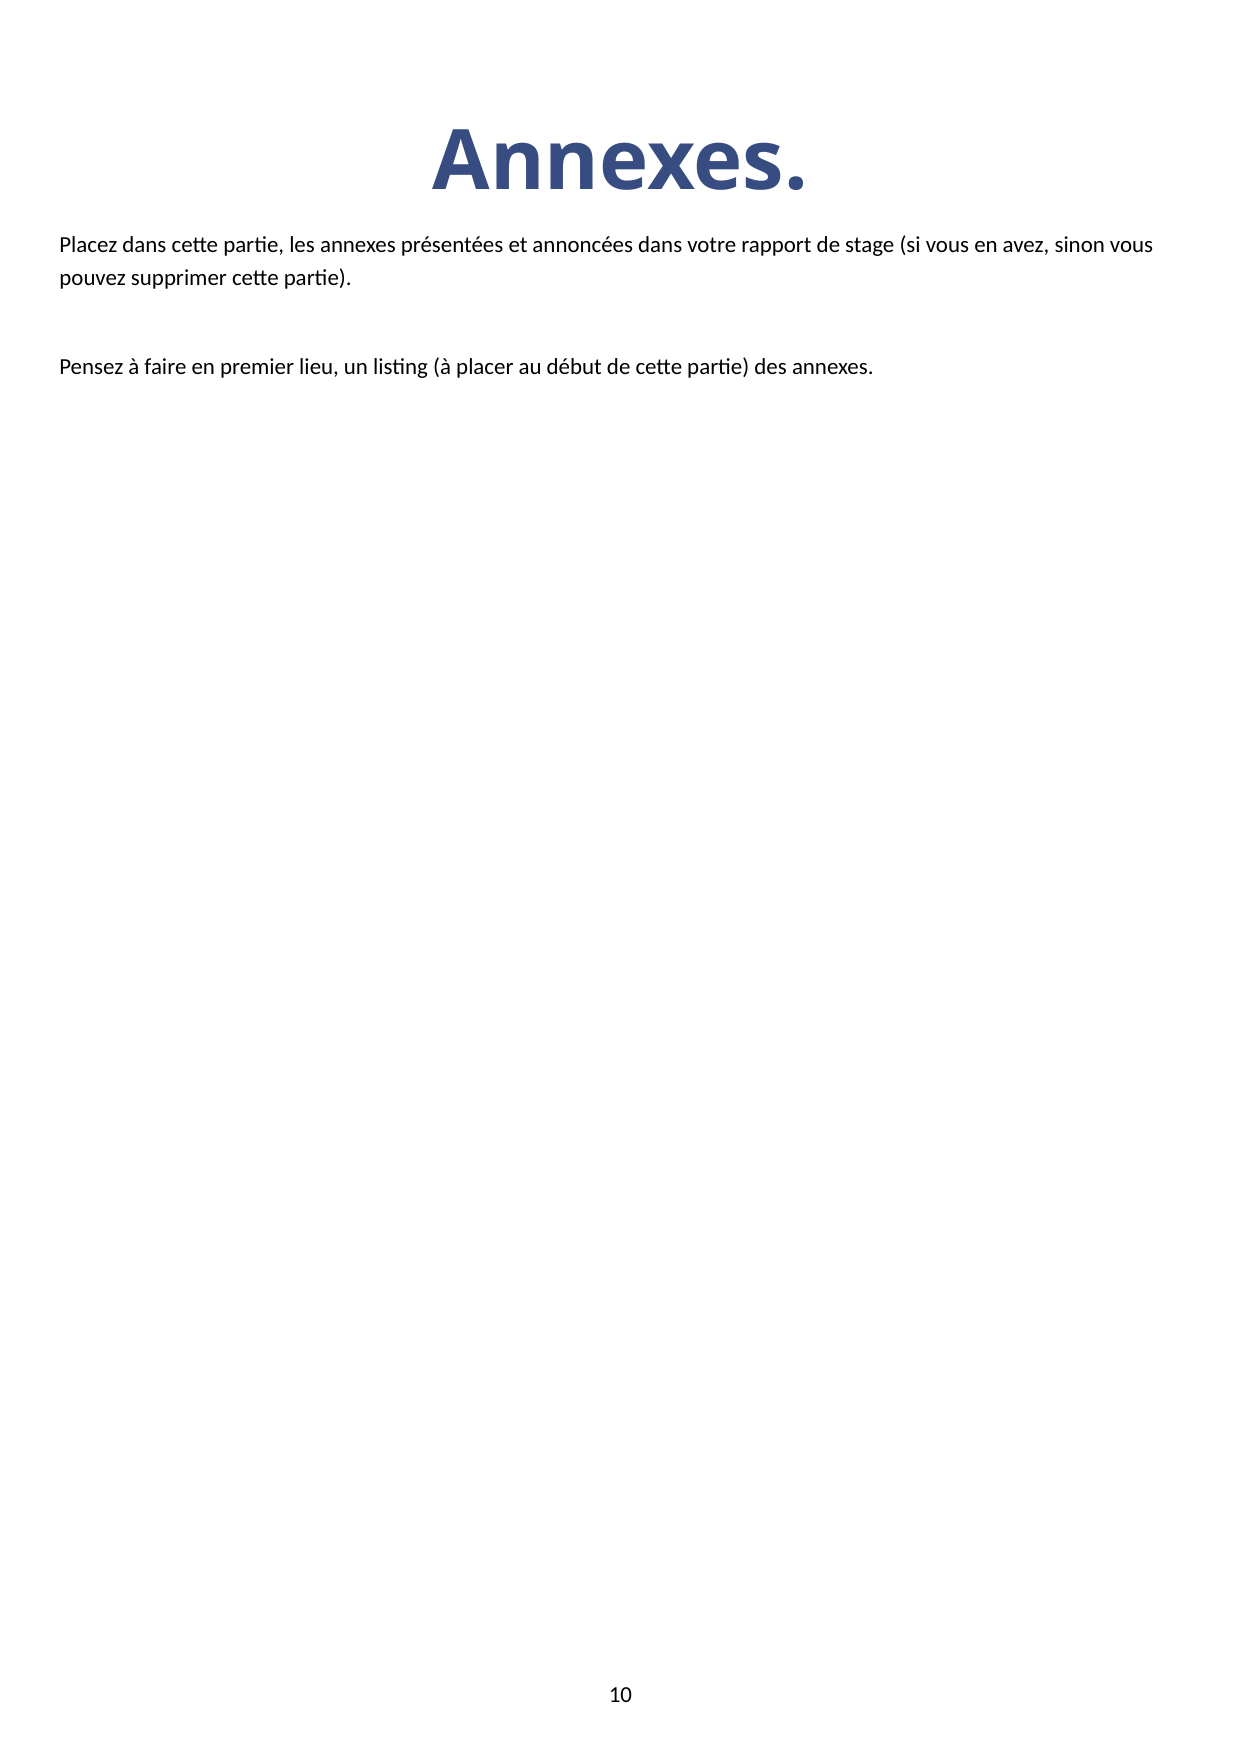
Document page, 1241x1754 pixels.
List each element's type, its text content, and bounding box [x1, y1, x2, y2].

text Placez dans cette partie, les annexes présentées et annoncées dans votre rapport de stage (si vous en avez, sinon vous pouvez supprimer cette partie). [59, 231, 1181, 291]
subtitle Annexes. [59, 100, 1181, 213]
text Pensez à faire en premier lieu, un listing (à placer au début de cette partie) des annexes. [59, 352, 1181, 380]
